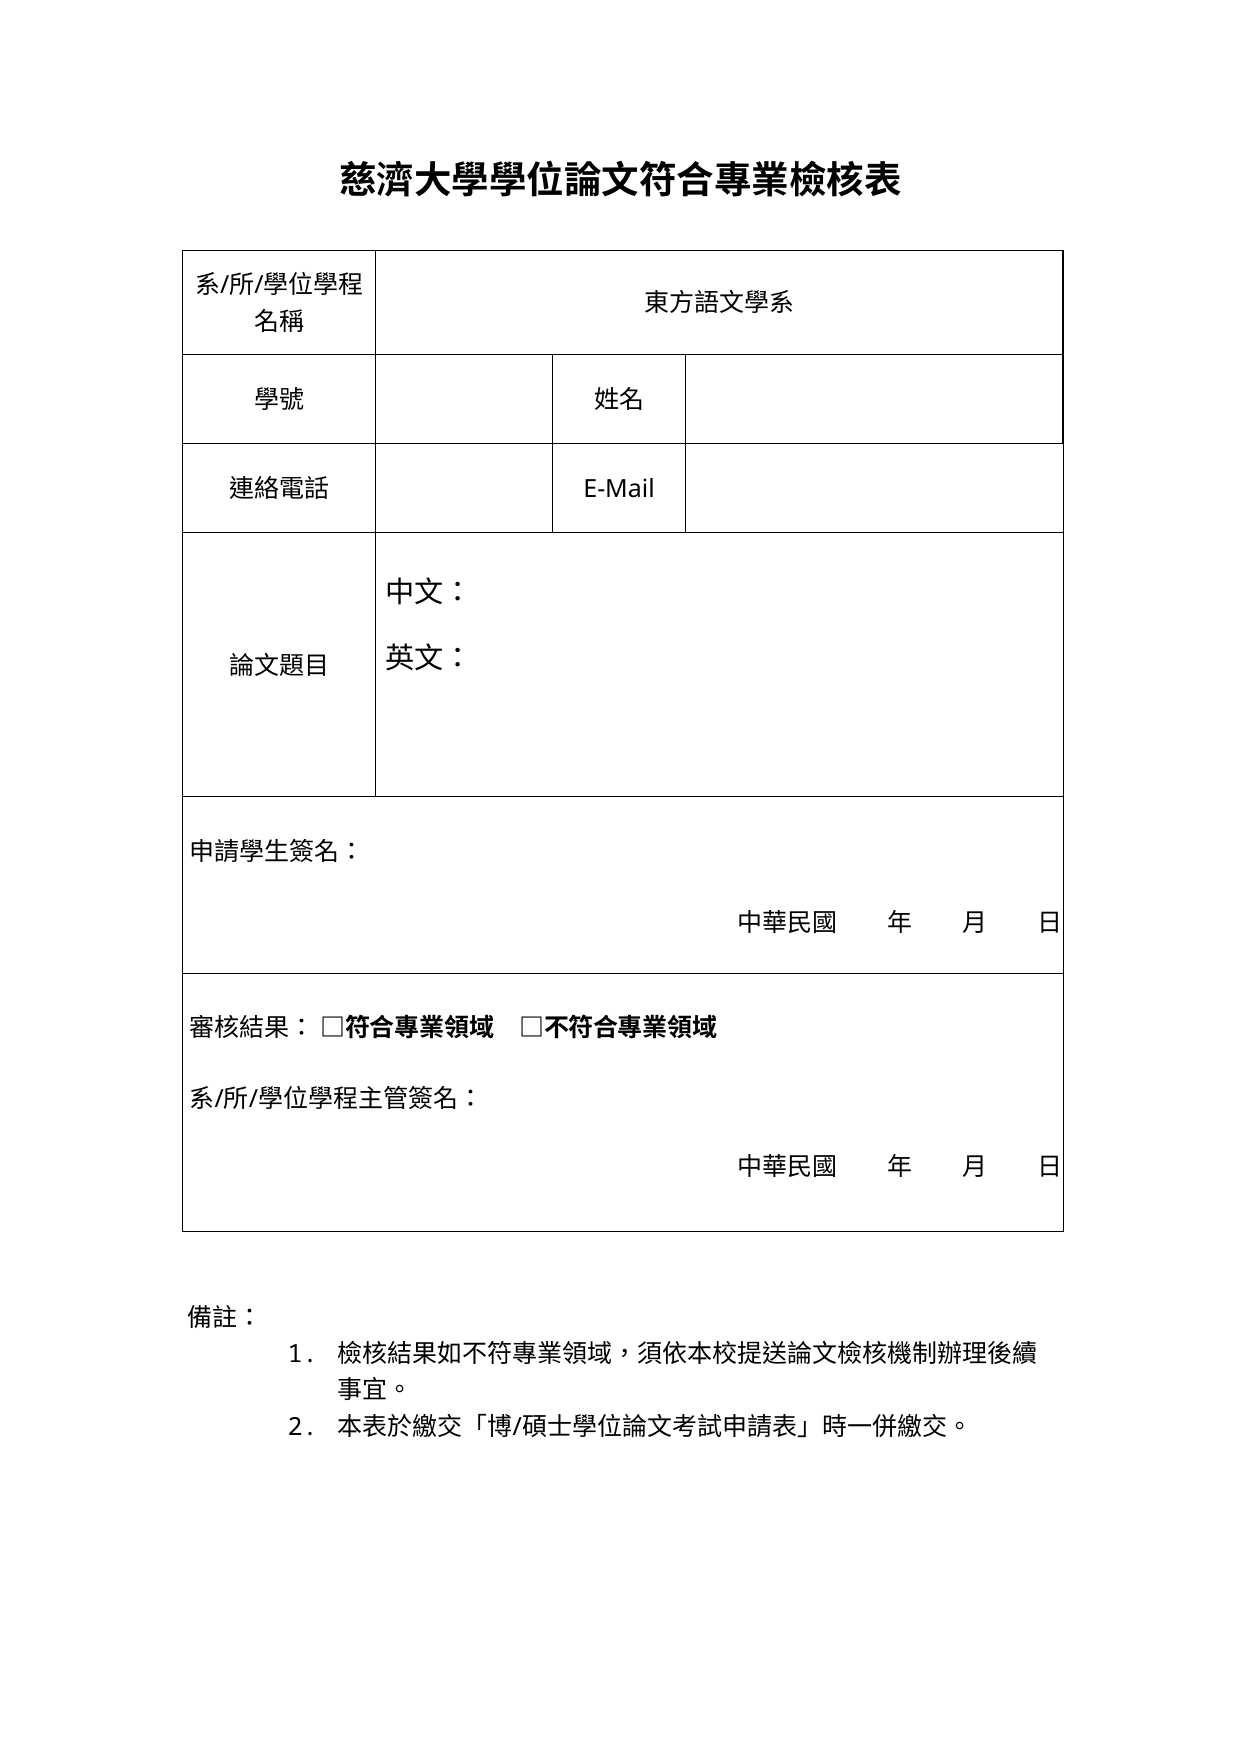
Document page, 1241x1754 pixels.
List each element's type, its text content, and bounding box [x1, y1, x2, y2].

table_header 系/所/學位學程 名稱 [183, 251, 375, 354]
text 慈濟大學學位論文符合專業檢核表 [187, 150, 1053, 204]
table_cell 中文： 英文： [376, 533, 1063, 796]
table_cell 申請學生簽名： 中華民國 年 月 日 [183, 797, 1063, 973]
list 檢核結果如不符專業領域，須依本校提送論文檢核機制辦理後續事宜。 [287, 1333, 1053, 1406]
table_cell [686, 355, 1062, 443]
table_cell [376, 355, 552, 443]
table_cell E-Mail [553, 444, 685, 532]
table_cell 姓名 [553, 355, 685, 443]
table_cell [376, 444, 552, 532]
table_cell [686, 444, 1063, 532]
list 本表於繳交「博/碩士學位論文考試申請表」時一併繳交。 [287, 1406, 1053, 1442]
table_cell 論文題目 [183, 533, 375, 796]
table_header 東方語文學系 [376, 251, 1062, 354]
table_cell 學號 [183, 355, 375, 443]
table_cell 審核結果： □符合專業領域 □不符合專業領域 系/所/學位學程主管簽名： 中華民國 年 月 日 [183, 974, 1063, 1231]
table_cell 連絡電話 [183, 444, 375, 532]
text 備註： [187, 1300, 1053, 1333]
